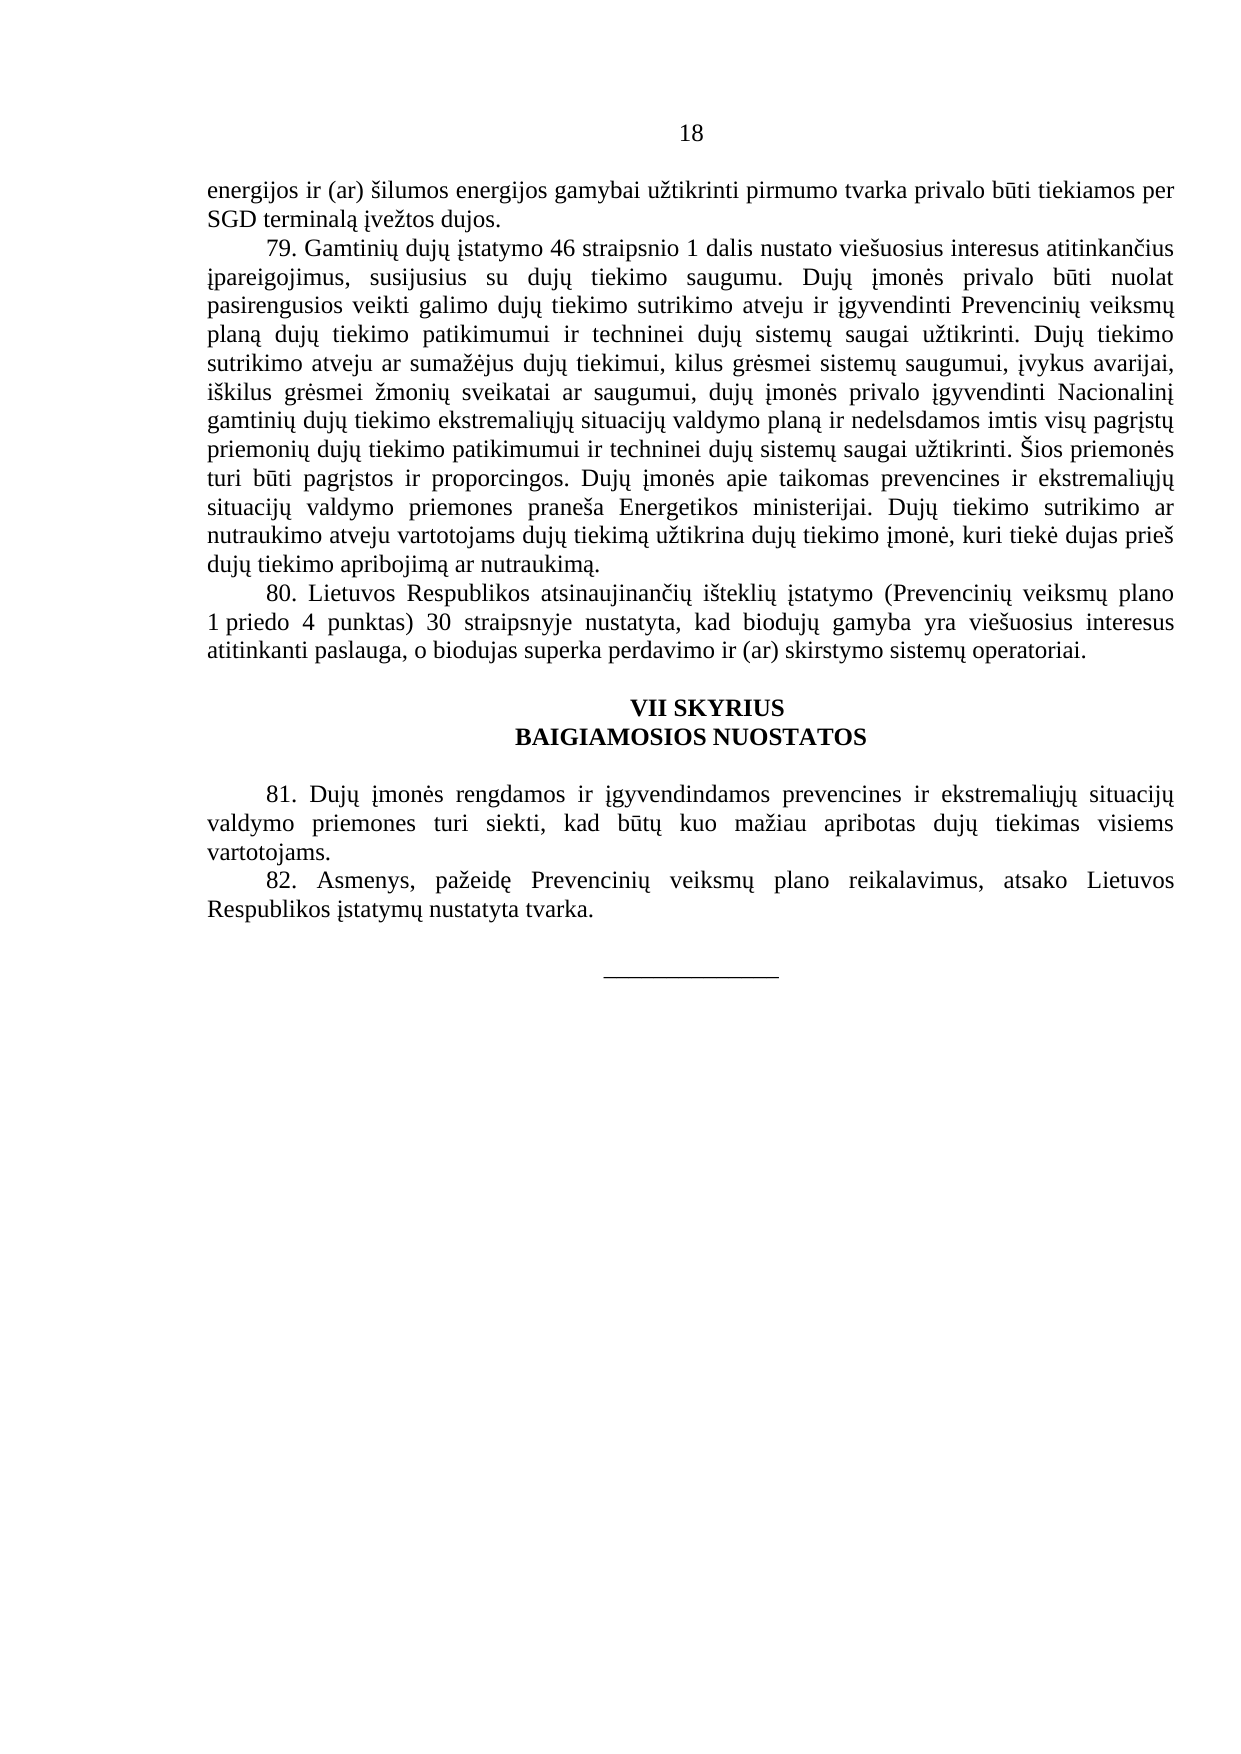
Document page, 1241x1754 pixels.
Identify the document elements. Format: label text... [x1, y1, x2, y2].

text energijos ir (ar) šilumos energijos gamybai užtikrinti pirmumo tvarka privalo būti tiekiamos per SGD terminalą įvežtos dujos. [207, 176, 1175, 233]
text VII SKYRIUS [207, 693, 1175, 722]
text 81. Dujų įmonės rengdamos ir įgyvendindamos prevencines ir ekstremaliųjų situacijų valdymo priemones turi siekti, kad būtų kuo mažiau apribotas dujų tiekimas visiems vartotojams. [207, 779, 1175, 866]
text 80. Lietuvos Respublikos atsinaujinančių išteklių įstatymo (Prevencinių veiksmų plano 1 priedo 4 punktas) 30 straipsnyje nustatyta, kad biodujų gamyba yra viešuosius interesus atitinkanti paslauga, o biodujas superka perdavimo ir (ar) skirstymo sistemų operatoriai. [207, 578, 1175, 664]
text 79. Gamtinių dujų įstatymo 46 straipsnio 1 dalis nustato viešuosius interesus atitinkančius įpareigojimus, susijusius su dujų tiekimo saugumu. Dujų įmonės privalo būti nuolat pasirengusios veikti galimo dujų tiekimo sutrikimo atveju ir įgyvendinti Prevencinių veiksmų planą dujų tiekimo patikimumui ir techninei dujų sistemų saugai užtikrinti. Dujų tiekimo sutrikimo atveju ar sumažėjus dujų tiekimui, kilus grėsmei sistemų saugumui, įvykus avarijai, iškilus grėsmei žmonių sveikatai ar saugumui, dujų įmonės privalo įgyvendinti Nacionalinį gamtinių dujų tiekimo ekstremaliųjų situacijų valdymo planą ir nedelsdamos imtis visų pagrįstų priemonių dujų tiekimo patikimumui ir techninei dujų sistemų saugai užtikrinti. Šios priemonės turi būti pagrįstos ir proporcingos. Dujų įmonės apie taikomas prevencines ir ekstremaliųjų situacijų valdymo priemones praneša Energetikos ministerijai. Dujų tiekimo sutrikimo ar nutraukimo atveju vartotojams dujų tiekimą užtikrina dujų tiekimo įmonė, kuri tiekė dujas prieš dujų tiekimo apribojimą ar nutraukimą. [207, 233, 1175, 578]
text 82. Asmenys, pažeidę Prevencinių veiksmų plano reikalavimus, atsako Lietuvos Respublikos įstatymų nustatyta tvarka. [207, 866, 1175, 923]
text ______________ [207, 952, 1175, 981]
text BAIGIAMOSIOS NUOSTATOS [207, 722, 1175, 751]
